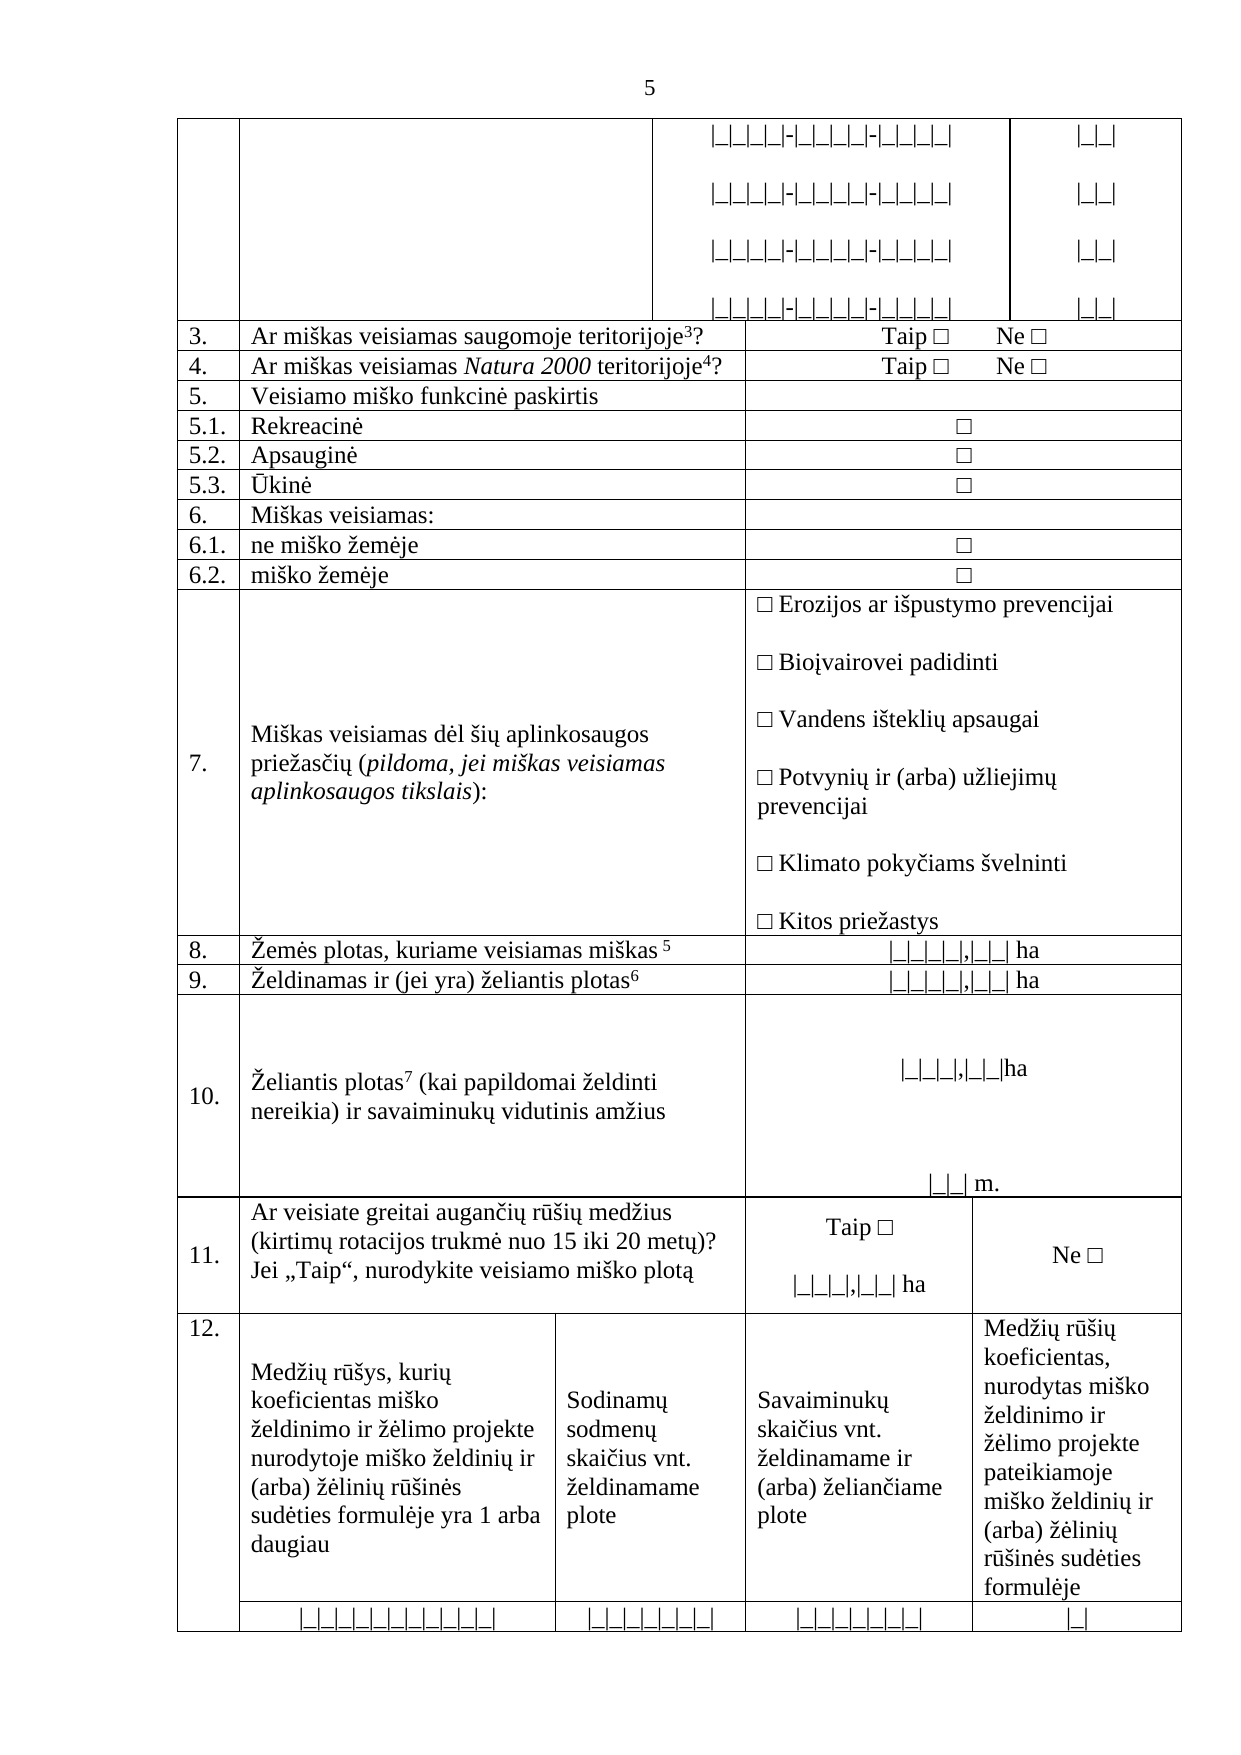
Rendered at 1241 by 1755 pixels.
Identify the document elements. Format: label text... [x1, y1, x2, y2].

table_cell □ [746, 560, 1181, 588]
table_cell 7. [178, 590, 239, 934]
table_cell Taip □ |_|_|_|,|_|_| ha [746, 1198, 972, 1312]
table_cell |_|_| |_|_| |_|_| |_|_| [1011, 119, 1181, 320]
table_cell 10. [178, 995, 239, 1196]
table_cell 5. [178, 381, 239, 410]
table_cell |_|_|_|_|-|_|_|_|_|-|_|_|_|_| |_|_|_|_|-|_|_|_|_|-|_|_|_|_| |_|_|_|_|-|_|_|_|_|-|_|_|_|_| |_|_|_|_|-|_|_|_|_|-|_|_|_|_| [653, 119, 1009, 320]
table_cell |_|_|_|_|_|_|_|_|_|_|_| [240, 1602, 555, 1631]
table_cell Ar miškas veisiamas saugomoje teritorijoje3? [240, 321, 745, 350]
table_cell Ūkinė [240, 470, 745, 499]
table_cell 12. [178, 1314, 239, 1631]
table_cell Medžių rūšys, kurių koeficientas miško želdinimo ir žėlimo projekte nurodytoje miško želdinių ir (arba) žėlinių rūšinės sudėties formulėje yra 1 arba daugiau [240, 1314, 555, 1601]
table_cell Žemės plotas, kuriame veisiamas miškas 5 [240, 936, 745, 964]
table_cell 5.1. [178, 411, 239, 439]
table_cell Sodinamų sodmenų skaičius vnt. želdinamame plote [556, 1314, 745, 1601]
table_cell [746, 500, 1181, 529]
table_cell Veisiamo miško funkcinė paskirtis [240, 381, 745, 410]
table_cell Ar veisiate greitai augančių rūšių medžius (kirtimų rotacijos trukmė nuo 15 iki 20 metų)? Jei „Taip“, nurodykite veisiamo miško plotą [240, 1198, 745, 1312]
table_cell Taip □ Ne □ [746, 321, 1181, 350]
table_cell Rekreacinė [240, 411, 745, 439]
table_cell |_|_|_|_|,|_|_| ha [746, 965, 1181, 994]
table_cell |_|_|_|_|_|_|_| [746, 1602, 972, 1631]
table_cell 8. [178, 936, 239, 964]
table_cell |_| [973, 1602, 1181, 1631]
table_cell Medžių rūšių koeficientas, nurodytas miško želdinimo ir žėlimo projekte pateikiamoje miško želdinių ir (arba) žėlinių rūšinės sudėties formulėje [973, 1314, 1181, 1601]
table_cell 6. [178, 500, 239, 529]
table_cell |_|_|_|_|,|_|_| ha [746, 936, 1181, 964]
table_cell □ Erozijos ar išpustymo prevencijai □ Bioįvairovei padidinti □ Vandens išteklių apsaugai □ Potvynių ir (arba) užliejimų prevencijai □ Klimato pokyčiams švelninti □ Kitos priežastys [746, 590, 1181, 934]
table_cell 5.3. [178, 470, 239, 499]
table_cell Apsauginė [240, 441, 745, 469]
table_cell 6.2. [178, 560, 239, 588]
table_cell Savaiminukų skaičius vnt. želdinamame ir (arba) želiančiame plote [746, 1314, 972, 1601]
table_cell □ [746, 411, 1181, 439]
table_cell [746, 381, 1181, 410]
table_cell 9. [178, 965, 239, 994]
table_cell Ne □ [973, 1198, 1181, 1312]
table_cell 6.1. [178, 530, 239, 559]
table_cell □ [746, 470, 1181, 499]
table_cell 3. [178, 321, 239, 350]
table_cell |_|_|_|_|_|_|_| [556, 1602, 745, 1631]
table_cell Ar miškas veisiamas Natura 2000 teritorijoje4? [240, 351, 745, 380]
table_cell 11. [178, 1198, 239, 1312]
table_cell Miškas veisiamas: [240, 500, 745, 529]
table_cell [240, 119, 652, 320]
table_cell miško žemėje [240, 560, 745, 588]
table_cell Miškas veisiamas dėl šių aplinkosaugos priežasčių (pildoma, jei miškas veisiamas aplinkosaugos tikslais): [240, 590, 745, 934]
table_cell ne miško žemėje [240, 530, 745, 559]
table_cell □ [746, 530, 1181, 559]
table_cell [178, 119, 239, 320]
table_cell Taip □ Ne □ [746, 351, 1181, 380]
table_cell 5.2. [178, 441, 239, 469]
table_cell □ [746, 441, 1181, 469]
table_cell 4. [178, 351, 239, 380]
table_cell Želiantis plotas7 (kai papildomai želdinti nereikia) ir savaiminukų vidutinis amžius [240, 995, 745, 1196]
table_cell Želdinamas ir (jei yra) želiantis plotas6 [240, 965, 745, 994]
table_cell |_|_|_|,|_|_|ha |_|_| m. [746, 995, 1181, 1196]
